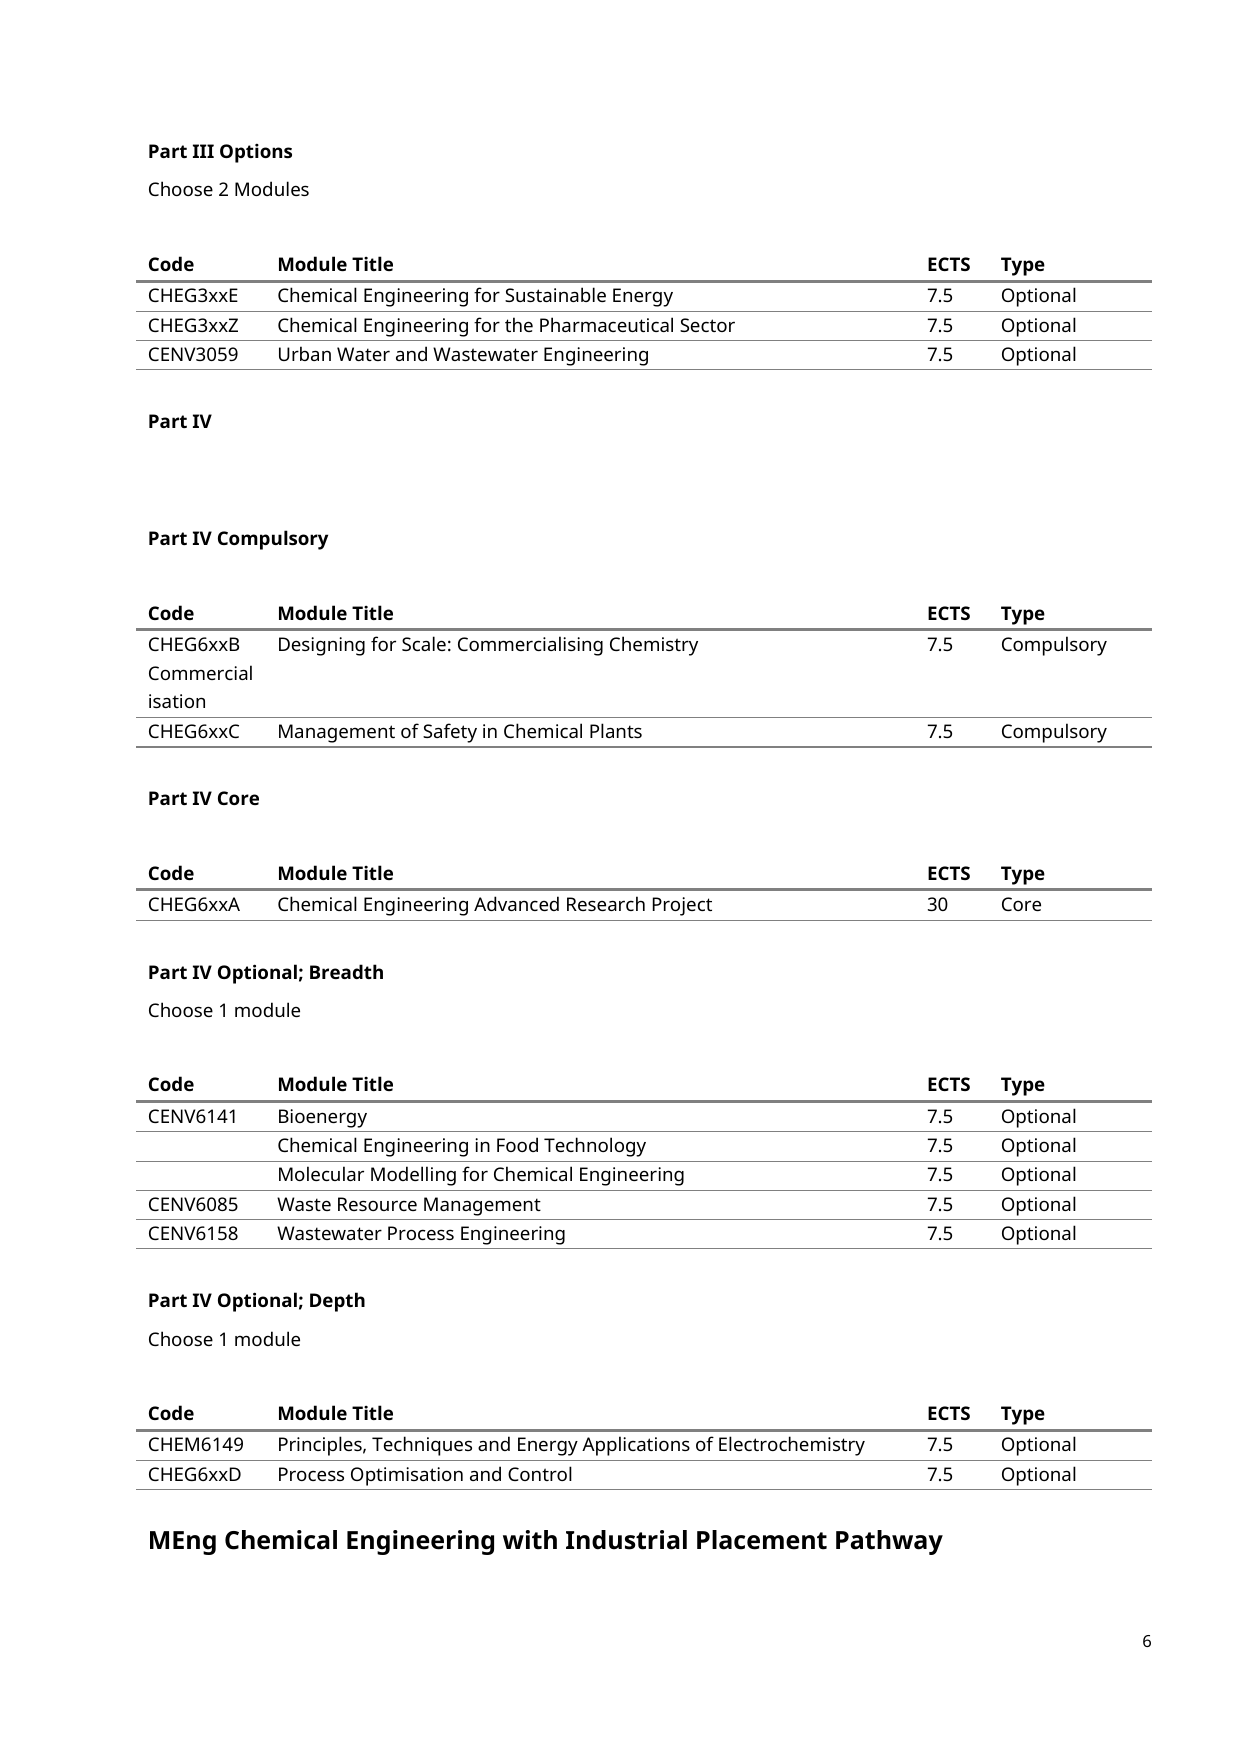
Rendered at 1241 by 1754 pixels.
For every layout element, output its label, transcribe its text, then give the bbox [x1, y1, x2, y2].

table_cell Optional [989, 341, 1152, 369]
table_cell Type [989, 251, 1152, 279]
table_cell Part IV Optional; Depth Choose 1 module [136, 1249, 1152, 1400]
table_cell CHEG6xxB Commercialisation [136, 631, 266, 717]
table_cell 7.5 [916, 1191, 989, 1219]
table_cell 7.5 [916, 1103, 989, 1131]
table_cell Module Title [266, 860, 916, 888]
table_cell CENV6141 [136, 1103, 266, 1131]
table_cell Compulsory [989, 631, 1152, 717]
table_cell 7.5 [916, 1432, 989, 1460]
table_cell Part IV [136, 370, 1152, 487]
table_cell Type [989, 1072, 1152, 1100]
table_cell CHEG3xxE [136, 283, 266, 311]
table_cell CHEG6xxD [136, 1461, 266, 1489]
table_cell Code [136, 600, 266, 628]
table_cell 7.5 [916, 1132, 989, 1161]
table_cell Optional [989, 1191, 1152, 1219]
table_cell [136, 1132, 266, 1161]
table_cell 7.5 [916, 1220, 989, 1248]
table_cell Optional [989, 283, 1152, 311]
table_cell CENV6158 [136, 1220, 266, 1248]
table_cell Designing for Scale: Commercialising Chemistry [266, 631, 916, 717]
table_cell Type [989, 860, 1152, 888]
table_cell ECTS [916, 251, 989, 279]
table_cell CHEG3xxZ [136, 312, 266, 340]
table_cell 7.5 [916, 1162, 989, 1190]
table_cell Core [989, 891, 1152, 920]
table_cell 7.5 [916, 1461, 989, 1489]
table_cell CHEG6xxA [136, 891, 266, 920]
table_cell CENV3059 [136, 341, 266, 369]
table_cell Chemical Engineering for Sustainable Energy [266, 283, 916, 311]
table_cell Wastewater Process Engineering [266, 1220, 916, 1248]
table_cell Part IV Core [136, 748, 1152, 860]
table_cell 7.5 [916, 312, 989, 340]
table_cell Chemical Engineering in Food Technology [266, 1132, 916, 1161]
table_cell Part IV Optional; Breadth Choose 1 module [136, 921, 1152, 1072]
table_cell Type [989, 600, 1152, 628]
table_cell Optional [989, 1461, 1152, 1489]
table_cell Module Title [266, 600, 916, 628]
table_cell 7.5 [916, 718, 989, 746]
table_cell Compulsory [989, 718, 1152, 746]
table_cell Process Optimisation and Control [266, 1461, 916, 1489]
table_cell Optional [989, 1132, 1152, 1161]
table_cell Optional [989, 312, 1152, 340]
table_cell CHEM6149 [136, 1432, 266, 1460]
table_cell Optional [989, 1432, 1152, 1460]
table_cell [136, 1162, 266, 1190]
table_cell CENV6085 [136, 1191, 266, 1219]
table_cell Optional [989, 1103, 1152, 1131]
table_cell Module Title [266, 1072, 916, 1100]
table_cell Part III Options Choose 2 Modules [136, 99, 1152, 251]
table_cell Code [136, 1400, 266, 1428]
table_cell 30 [916, 891, 989, 920]
table_cell ECTS [916, 600, 989, 628]
table_cell 7.5 [916, 283, 989, 311]
table_cell Part IV Compulsory [136, 487, 1152, 600]
table_cell 7.5 [916, 631, 989, 717]
table_cell Urban Water and Wastewater Engineering [266, 341, 916, 369]
table_cell Chemical Engineering for the Pharmaceutical Sector [266, 312, 916, 340]
table_cell Code [136, 251, 266, 279]
table_cell Code [136, 860, 266, 888]
table_cell [136, 1559, 1152, 1595]
table_cell Bioenergy [266, 1103, 916, 1131]
table_cell CHEG6xxC [136, 718, 266, 746]
table_cell Code [136, 1072, 266, 1100]
table_cell ECTS [916, 860, 989, 888]
table_cell Principles, Techniques and Energy Applications of Electrochemistry [266, 1432, 916, 1460]
table_cell MEng Chemical Engineering with Industrial Placement Pathway [136, 1490, 1152, 1559]
table_cell Molecular Modelling for Chemical Engineering [266, 1162, 916, 1190]
table_cell Waste Resource Management [266, 1191, 916, 1219]
table_cell Optional [989, 1220, 1152, 1248]
table_cell Module Title [266, 251, 916, 279]
table_cell Chemical Engineering Advanced Research Project [266, 891, 916, 920]
table_cell ECTS [916, 1072, 989, 1100]
table_cell 7.5 [916, 341, 989, 369]
table_cell ECTS [916, 1400, 989, 1428]
table_cell Management of Safety in Chemical Plants [266, 718, 916, 746]
table_cell Type [989, 1400, 1152, 1428]
table_cell Optional [989, 1162, 1152, 1190]
table_cell Module Title [266, 1400, 916, 1428]
